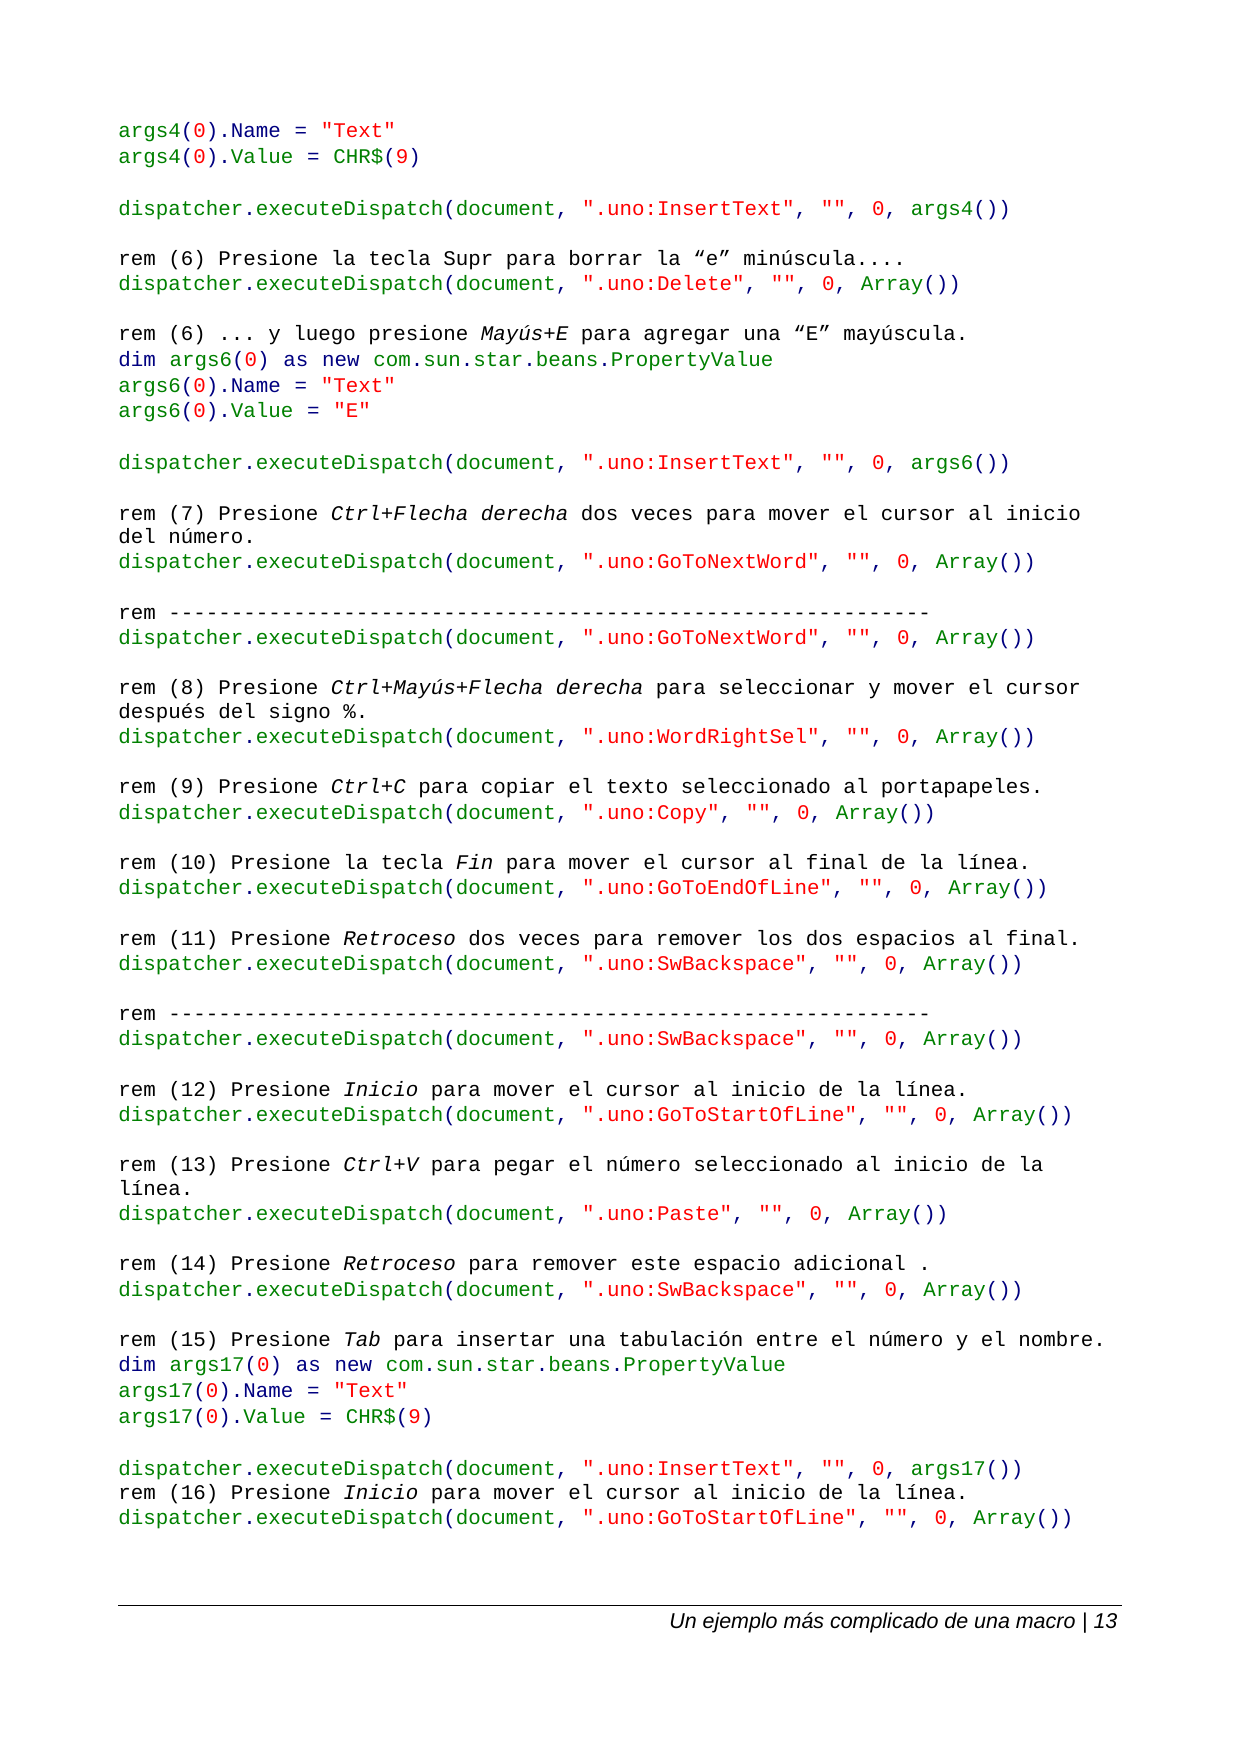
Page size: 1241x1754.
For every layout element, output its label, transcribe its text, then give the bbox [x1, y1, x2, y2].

text args4(0).Value = CHR$(9) [118, 144, 1122, 170]
text dispatcher.executeDispatch(document, ".uno:GoToNextWord", "", 0, Array()) [118, 550, 1122, 576]
text args17(0).Value = CHR$(9) [118, 1404, 1122, 1430]
text dispatcher.executeDispatch(document, ".uno:SwBackspace", "", 0, Array()) [118, 1277, 1122, 1303]
text args6(0).Name = "Text" [118, 373, 1122, 399]
text rem (7) Presione Ctrl+Flecha derecha dos veces para mover el cursor al inicio del número. [118, 503, 1122, 550]
text dispatcher.executeDispatch(document, ".uno:Delete", "", 0, Array()) [118, 271, 1122, 297]
text dispatcher.executeDispatch(document, ".uno:Paste", "", 0, Array()) [118, 1201, 1122, 1227]
text dim args6(0) as new com.sun.star.beans.PropertyValue [118, 347, 1122, 373]
text rem ------------------------------------------------------------- [118, 1003, 1122, 1027]
text dispatcher.executeDispatch(document, ".uno:InsertText", "", 0, args4()) [118, 196, 1122, 222]
text dispatcher.executeDispatch(document, ".uno:GoToStartOfLine", "", 0, Array()) [118, 1506, 1122, 1532]
text rem (11) Presione Retroceso dos veces para remover los dos espacios al final. [118, 927, 1122, 951]
text rem (15) Presione Tab para insertar una tabulación entre el número y el nombre. [118, 1329, 1122, 1352]
text dispatcher.executeDispatch(document, ".uno:SwBackspace", "", 0, Array()) [118, 1027, 1122, 1053]
text dispatcher.executeDispatch(document, ".uno:GoToStartOfLine", "", 0, Array()) [118, 1102, 1122, 1128]
text dispatcher.executeDispatch(document, ".uno:WordRightSel", "", 0, Array()) [118, 724, 1122, 751]
text rem (12) Presione Inicio para mover el cursor al inicio de la línea. [118, 1078, 1122, 1102]
text rem (9) Presione Ctrl+C para copiar el texto seleccionado al portapapeles. [118, 776, 1122, 800]
text dispatcher.executeDispatch(document, ".uno:GoToEndOfLine", "", 0, Array()) [118, 876, 1122, 902]
text args6(0).Value = "E" [118, 399, 1122, 425]
text args4(0).Name = "Text" [118, 118, 1122, 144]
text dim args17(0) as new com.sun.star.beans.PropertyValue [118, 1352, 1122, 1378]
text args17(0).Name = "Text" [118, 1378, 1122, 1404]
text rem (6) Presione la tecla Supr para borrar la “e” minúscula.... [118, 248, 1122, 271]
text rem ------------------------------------------------------------- [118, 602, 1122, 625]
text rem (16) Presione Inicio para mover el cursor al inicio de la línea. [118, 1482, 1122, 1506]
text rem (13) Presione Ctrl+V para pegar el número seleccionado al inicio de la línea. [118, 1154, 1122, 1201]
text dispatcher.executeDispatch(document, ".uno:Copy", "", 0, Array()) [118, 800, 1122, 826]
text dispatcher.executeDispatch(document, ".uno:InsertText", "", 0, args6()) [118, 451, 1122, 477]
text dispatcher.executeDispatch(document, ".uno:GoToNextWord", "", 0, Array()) [118, 625, 1122, 651]
text rem (10) Presione la tecla Fin para mover el cursor al final de la línea. [118, 852, 1122, 876]
text dispatcher.executeDispatch(document, ".uno:InsertText", "", 0, args17()) [118, 1456, 1122, 1482]
text rem (8) Presione Ctrl+Mayús+Flecha derecha para seleccionar y mover el cursor después del signo %. [118, 677, 1122, 724]
text rem (14) Presione Retroceso para remover este espacio adicional . [118, 1253, 1122, 1277]
text rem (6) ... y luego presione Mayús+E para agregar una “E” mayúscula. [118, 323, 1122, 347]
text dispatcher.executeDispatch(document, ".uno:SwBackspace", "", 0, Array()) [118, 951, 1122, 977]
